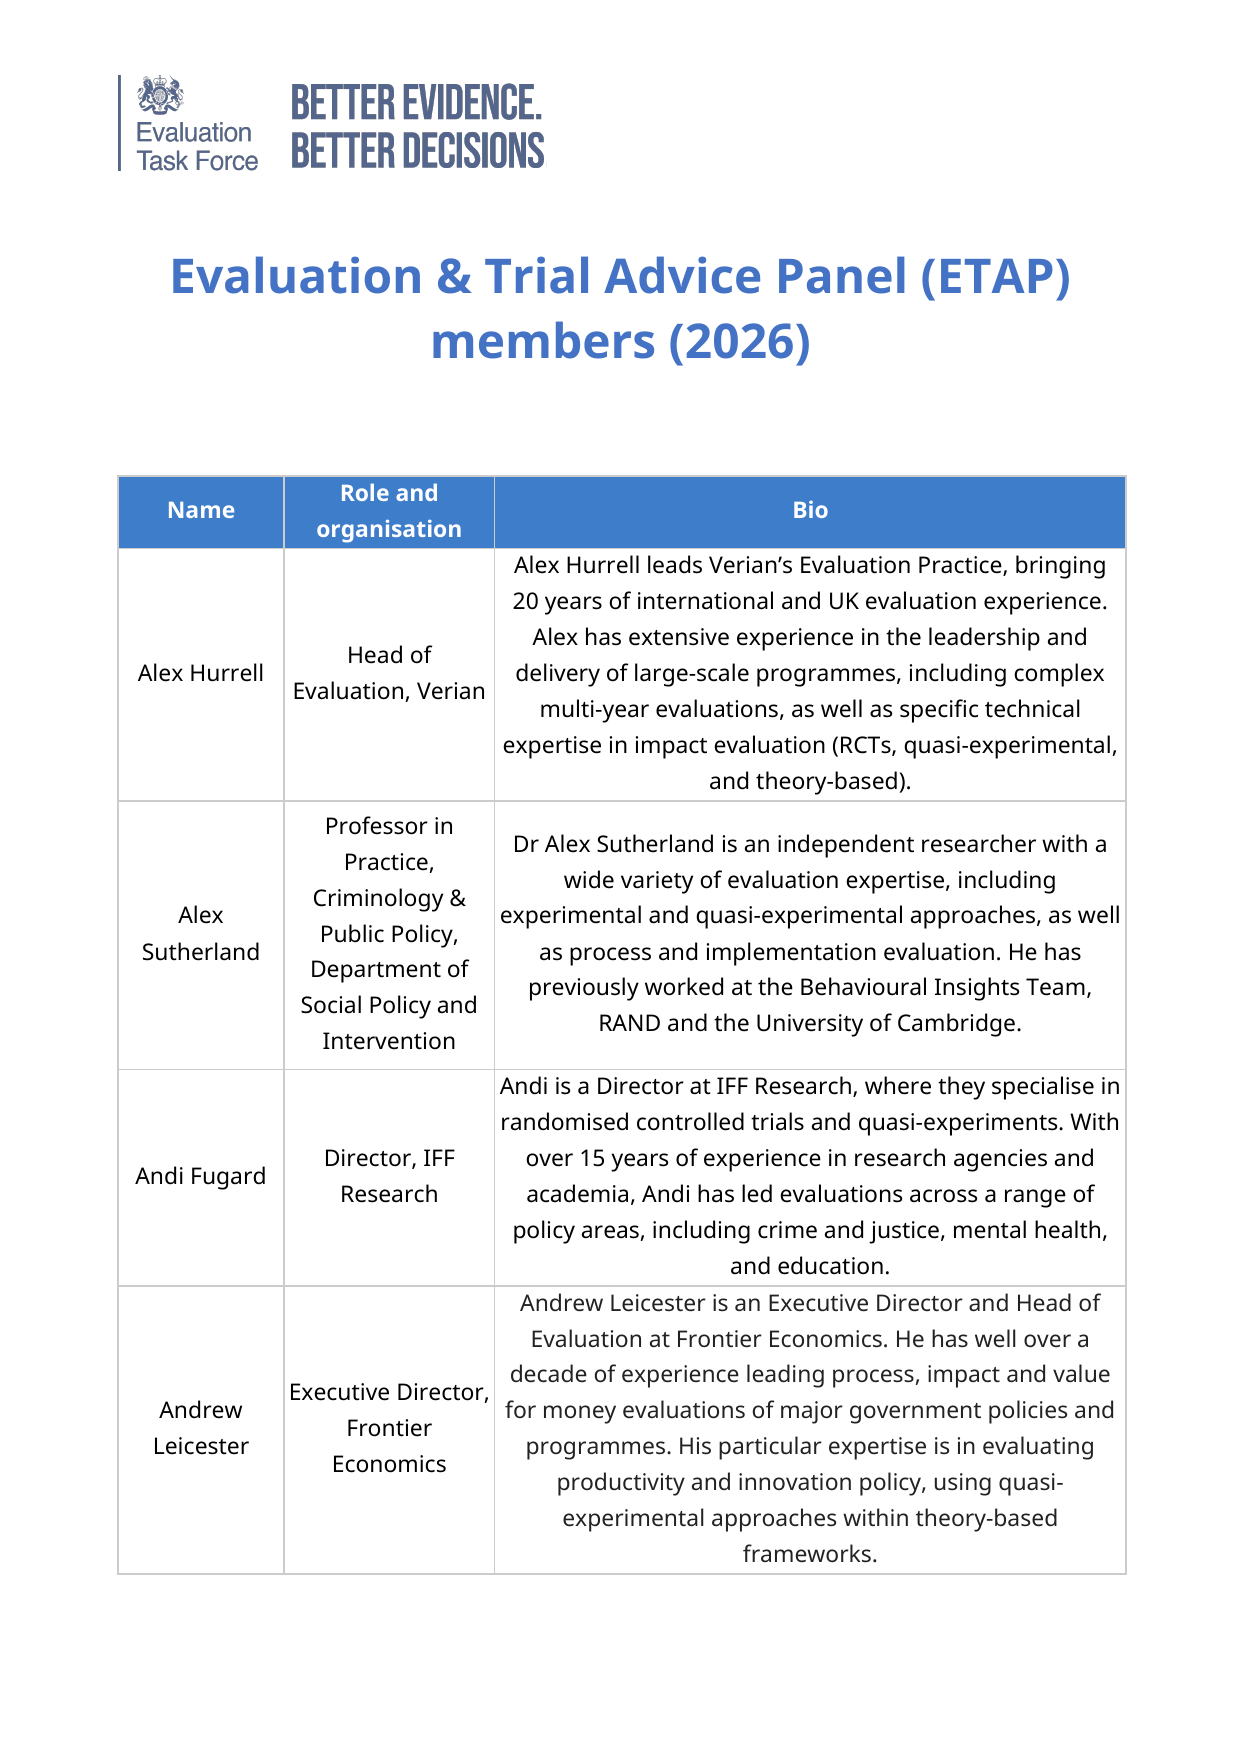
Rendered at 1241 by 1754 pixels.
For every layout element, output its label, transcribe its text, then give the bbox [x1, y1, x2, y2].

table_cell Andrew Leicester is an Executive Director and Head of Evaluation at Frontier Economics. He has well over a decade of experience leading process, impact and value for money evaluations of major government policies and programmes. His particular expertise is in evaluating productivity and innovation policy, using quasi-experimental approaches within theory-based frameworks. [495, 1287, 1125, 1573]
table_cell Alex Sutherland [119, 802, 283, 1069]
table_cell Andi is a Director at IFF Research, where they specialise in randomised controlled trials and quasi-experiments. With over 15 years of experience in research agencies and academia, Andi has led evaluations across a range of policy areas, including crime and justice, mental health, and education. [495, 1070, 1125, 1285]
table_cell Andi Fugard [119, 1070, 283, 1285]
table_header Bio [495, 477, 1125, 548]
table_cell Dr Alex Sutherland is an independent researcher with a wide variety of evaluation expertise, including experimental and quasi-experimental approaches, as well as process and implementation evaluation. He has previously worked at the Behavioural Insights Team, RAND and the University of Cambridge. [495, 802, 1125, 1069]
table_cell Director, IFF Research [285, 1070, 494, 1285]
table_cell Andrew Leicester [119, 1287, 283, 1573]
title Evaluation & Trial Advice Panel (ETAP) members (2026) [118, 242, 1122, 372]
table_header Name [119, 477, 283, 548]
table_cell Alex Hurrell [119, 549, 283, 800]
table_cell Executive Director, Frontier Economics [285, 1287, 494, 1573]
table_cell Professor in Practice, Criminology & Public Policy, Department of Social Policy and Intervention [285, 802, 494, 1069]
table_header Role and organisation [285, 477, 494, 548]
table_cell Head of Evaluation, Verian [285, 549, 494, 800]
table_cell Alex Hurrell leads Verian’s Evaluation Practice, bringing 20 years of international and UK evaluation experience. Alex has extensive experience in the leadership and delivery of large-scale programmes, including complex multi-year evaluations, as well as specific technical expertise in impact evaluation (RCTs, quasi-experimental, and theory-based). [495, 549, 1125, 800]
